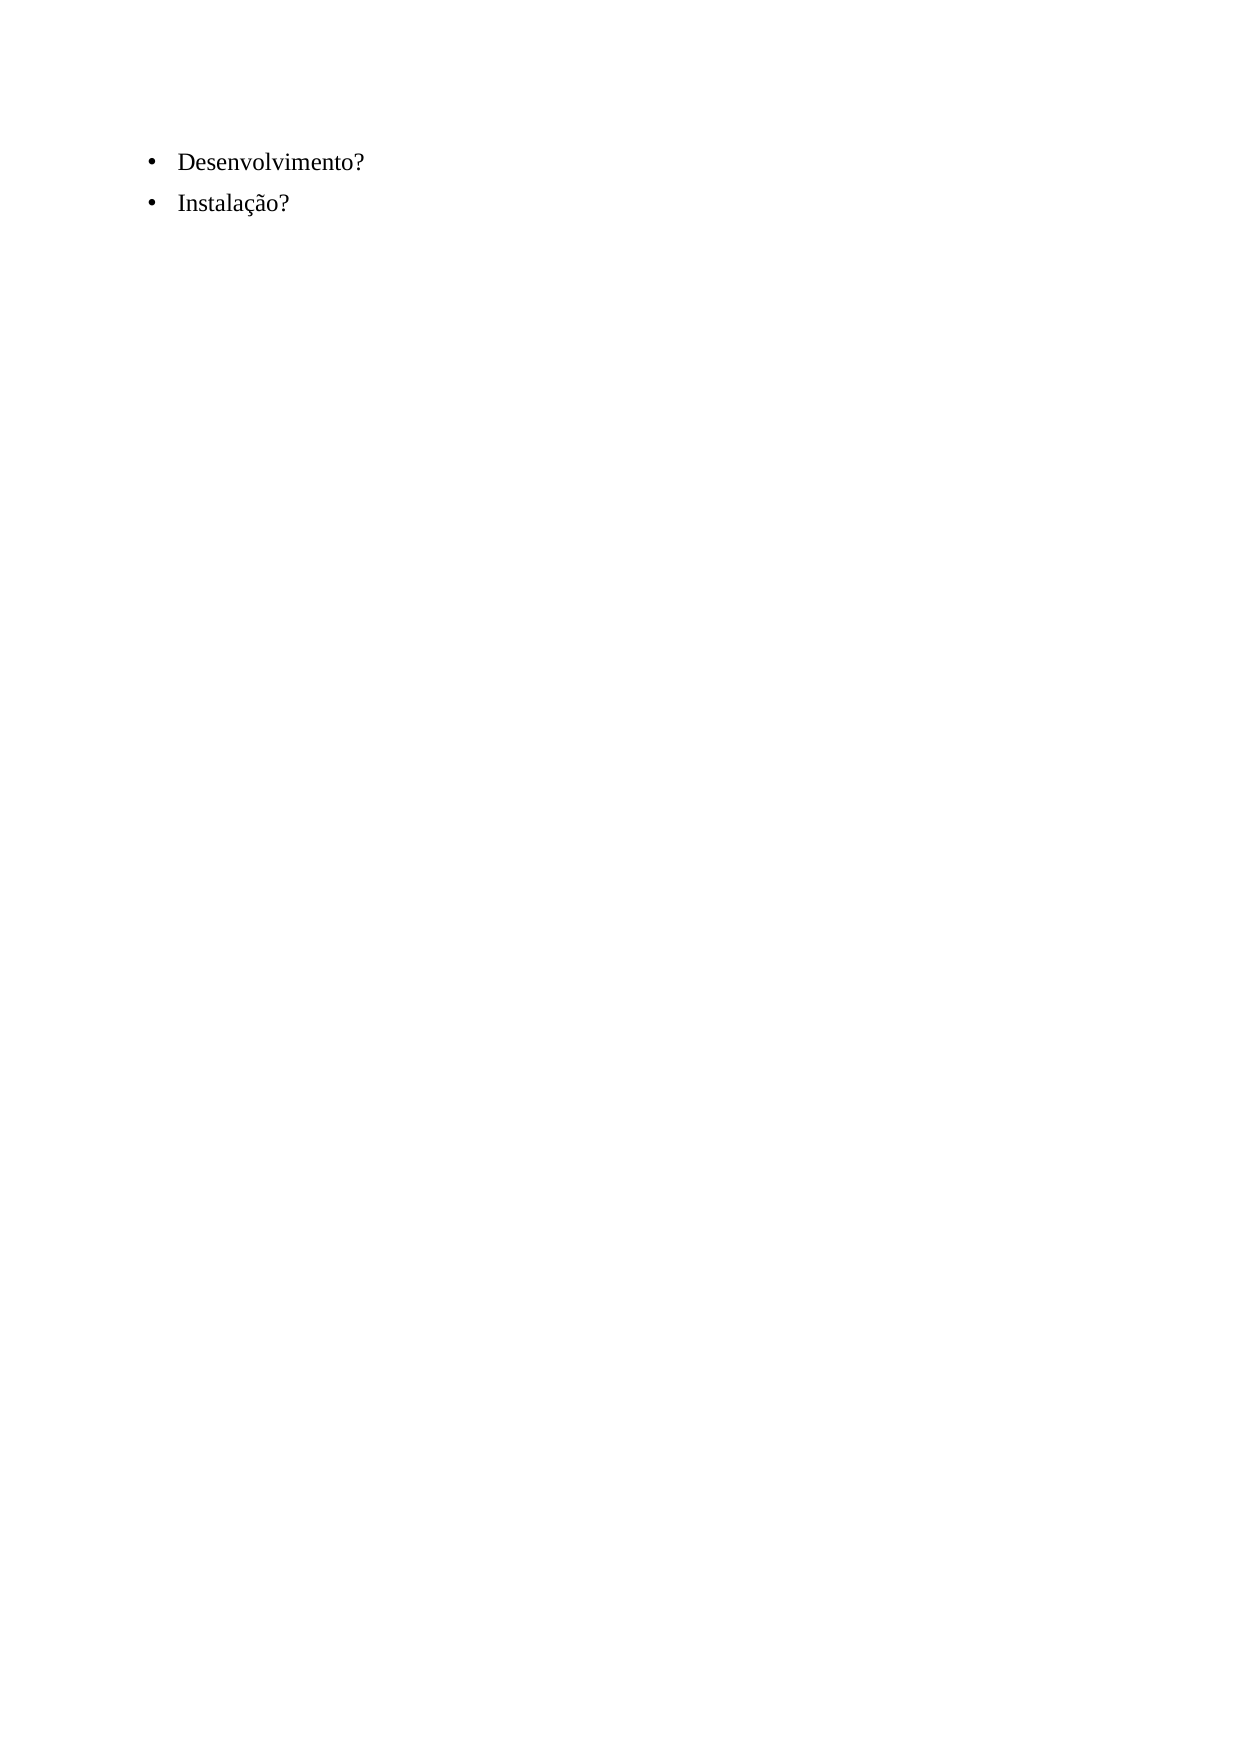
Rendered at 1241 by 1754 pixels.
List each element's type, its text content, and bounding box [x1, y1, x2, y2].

list Instalação? [148, 188, 1122, 217]
list Desenvolvimento? [148, 147, 1122, 176]
